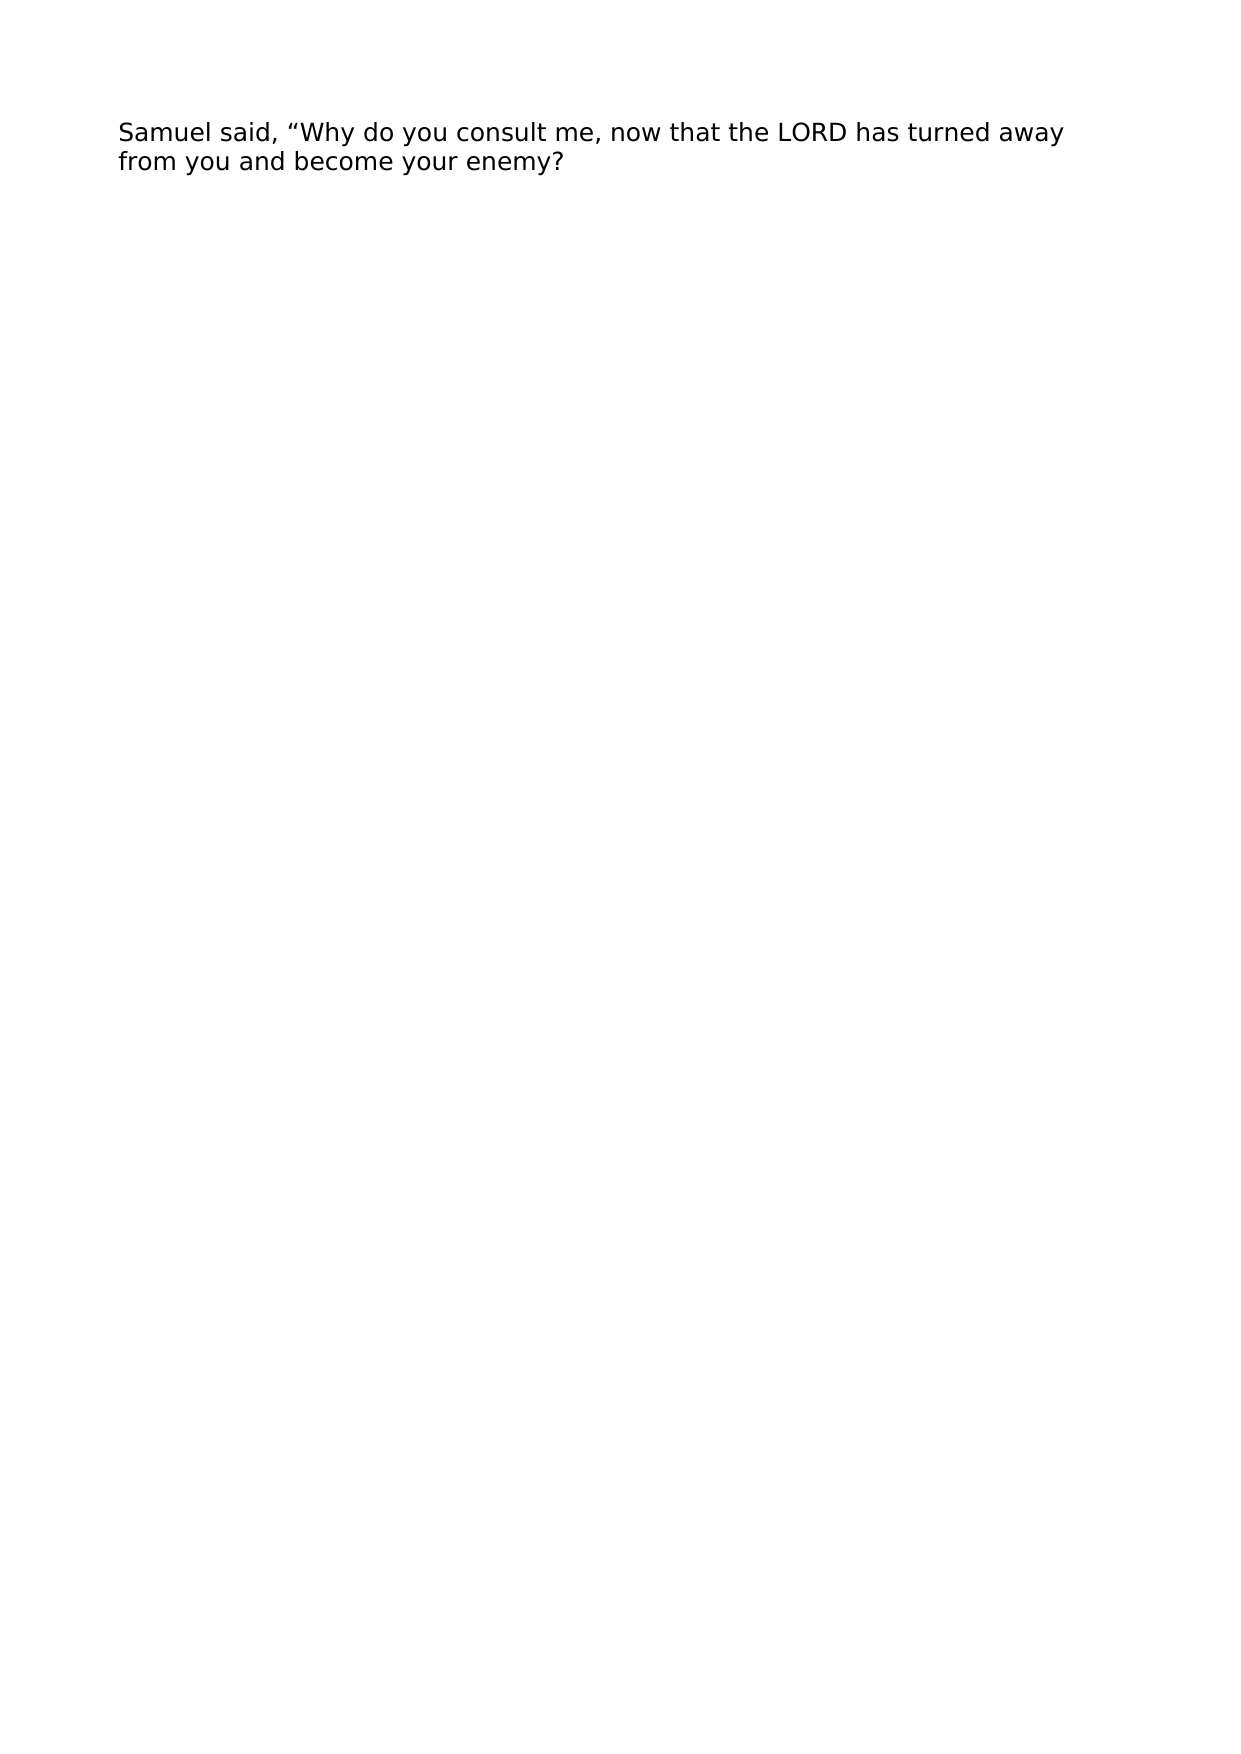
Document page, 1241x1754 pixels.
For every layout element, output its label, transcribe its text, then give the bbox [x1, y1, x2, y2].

text Samuel said, “Why do you consult me, now that the LORD has turned away from you and become your enemy? [118, 118, 1122, 176]
